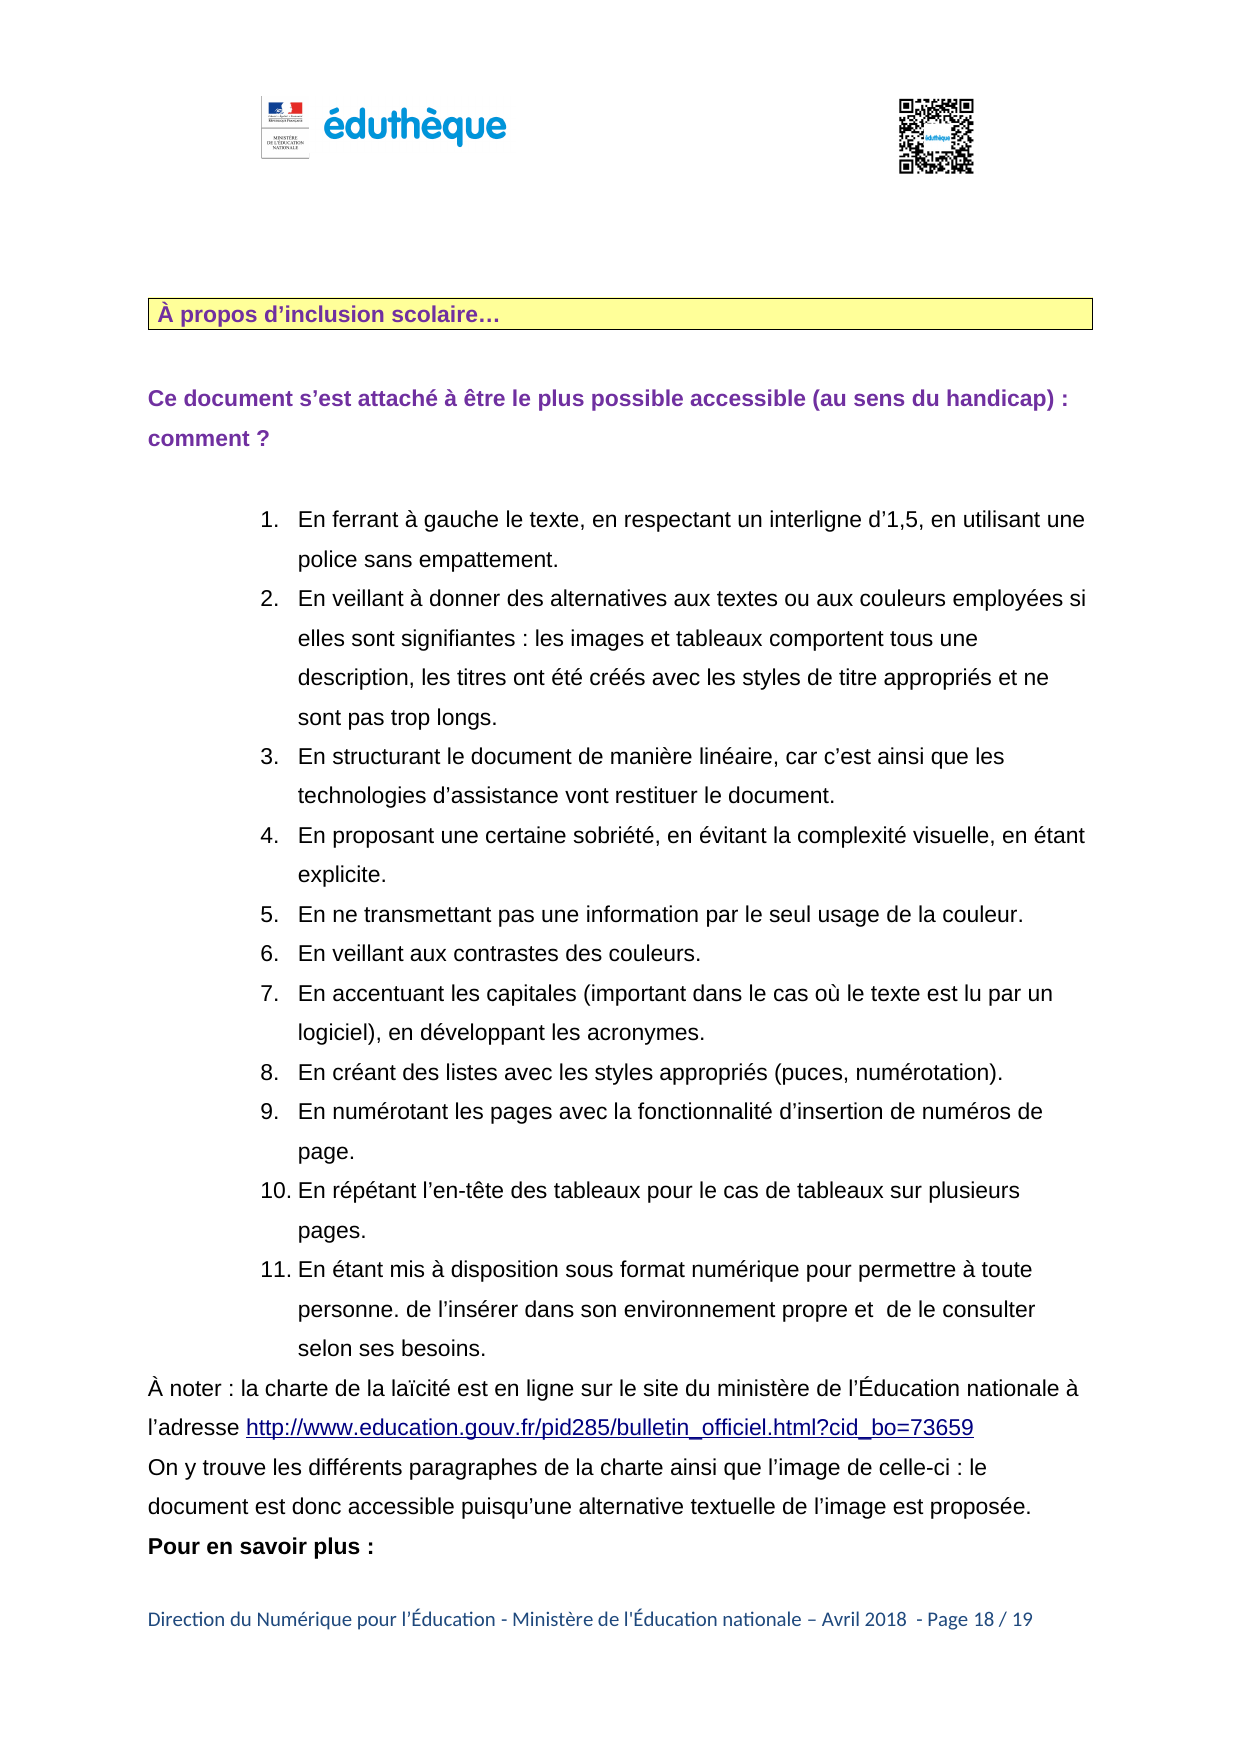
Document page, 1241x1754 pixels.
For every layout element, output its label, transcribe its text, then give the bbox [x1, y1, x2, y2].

list En veillant à donner des alternatives aux textes ou aux couleurs employées si elles sont signifiantes : les images et tableaux comportent tous une description, les titres ont été créés avec les styles de titre appropriés et ne sont pas trop longs. [260, 585, 1093, 730]
list En ferrant à gauche le texte, en respectant un interligne d’1,5, en utilisant une police sans empattement. [260, 506, 1093, 572]
list En veillant aux contrastes des couleurs. [260, 940, 1093, 967]
text À noter : la charte de la laïcité est en ligne sur le site du ministère de l’Éducation nationale à l’adresse http://www.education.gouv.fr/pid285/bulletin_officiel.html?cid_bo=73659 [148, 1375, 1093, 1441]
picture [896, 96, 979, 177]
text On y trouve les différents paragraphes de la charte ainsi que l’image de celle-ci : le document est donc accessible puisqu’une alternative textuelle de l’image est proposée. [148, 1454, 1093, 1519]
list En étant mis à disposition sous format numérique pour permettre à toute personne. de l’insérer dans son environnement propre et de le consulter selon ses besoins. [260, 1256, 1093, 1362]
list En proposant une certaine sobriété, en évitant la complexité visuelle, en étant explicite. [260, 822, 1093, 888]
list En répétant l’en-tête des tableaux pour le cas de tableaux sur plusieurs pages. [260, 1177, 1093, 1243]
list En structurant le document de manière linéaire, car c’est ainsi que les technologies d’assistance vont restituer le document. [260, 743, 1093, 809]
picture [261, 96, 517, 159]
text À propos d’inclusion scolaire… [149, 299, 1092, 329]
text Pour en savoir plus : [148, 1533, 1093, 1559]
list En ne transmettant pas une information par le seul usage de la couleur. [260, 901, 1093, 927]
list En créant des listes avec les styles appropriés (puces, numérotation). [260, 1059, 1093, 1085]
list En numérotant les pages avec la fonctionnalité d’insertion de numéros de page. [260, 1098, 1093, 1164]
text Ce document s’est attaché à être le plus possible accessible (au sens du handicap) : comment ? [148, 385, 1093, 451]
list En accentuant les capitales (important dans le cas où le texte est lu par un logiciel), en développant les acronymes. [260, 980, 1093, 1046]
